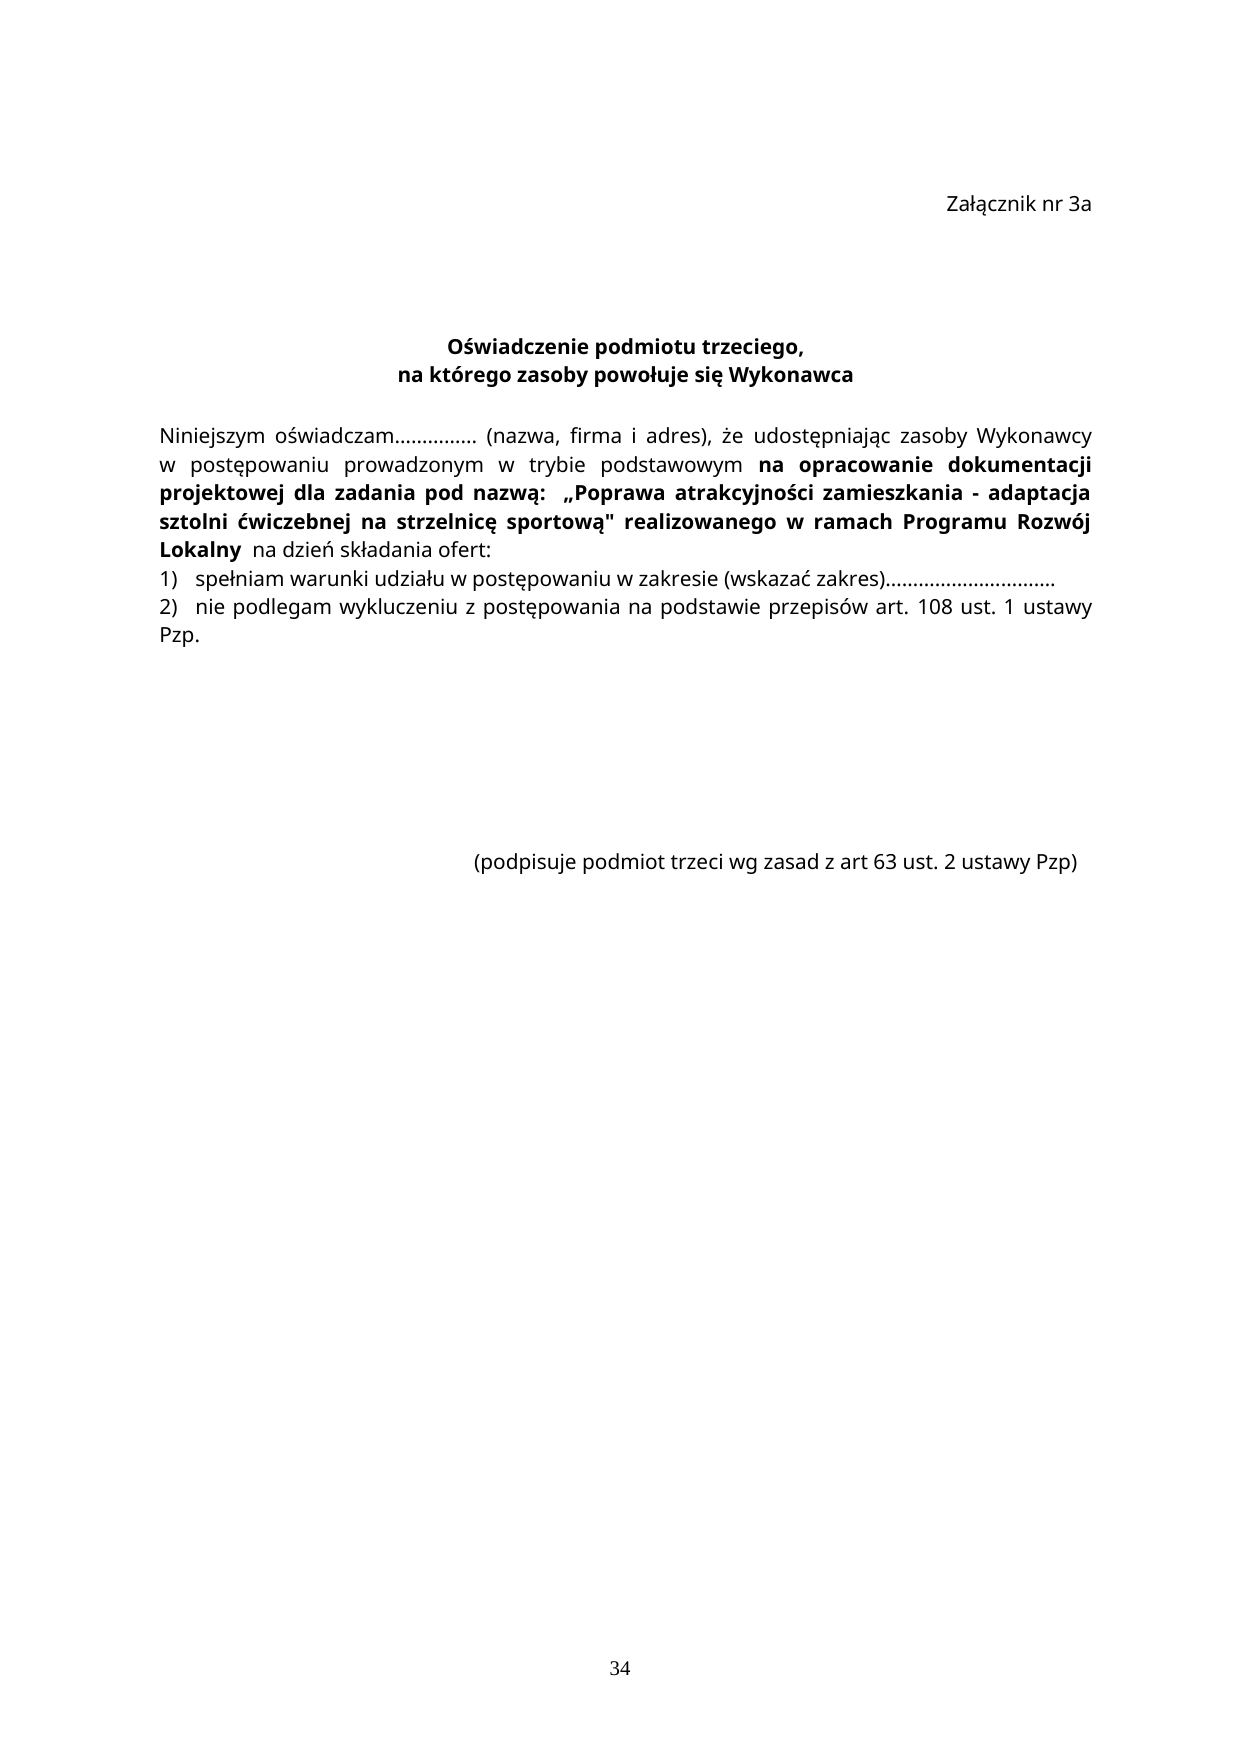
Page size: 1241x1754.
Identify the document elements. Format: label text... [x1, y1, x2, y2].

text Załącznik nr 3a [159, 189, 1092, 217]
list nie podlegam wykluczeniu z postępowania na podstawie przepisów art. 108 ust. 1 ustawy Pzp. [159, 592, 1092, 649]
list spełniam warunki udziału w postępowaniu w zakresie (wskazać zakres)…………………………. [159, 564, 1092, 592]
text (podpisuje podmiot trzeci wg zasad z art 63 ust. 2 ustawy Pzp) [159, 847, 1092, 876]
text Niniejszym oświadczam…………... (nazwa, firma i adres), że udostępniając zasoby Wykonawcy w postępowaniu prowadzonym w trybie podstawowym na opracowanie dokumentacji projektowej dla zadania pod nazwą: „Poprawa atrakcyjności zamieszkania - adaptacja sztolni ćwiczebnej na strzelnicę sportową" realizowanego w ramach Programu Rozwój Lokalny na dzień składania ofert: [159, 421, 1092, 564]
text na którego zasoby powołuje się Wykonawca [159, 360, 1092, 389]
text Oświadczenie podmiotu trzeciego, [159, 332, 1092, 360]
